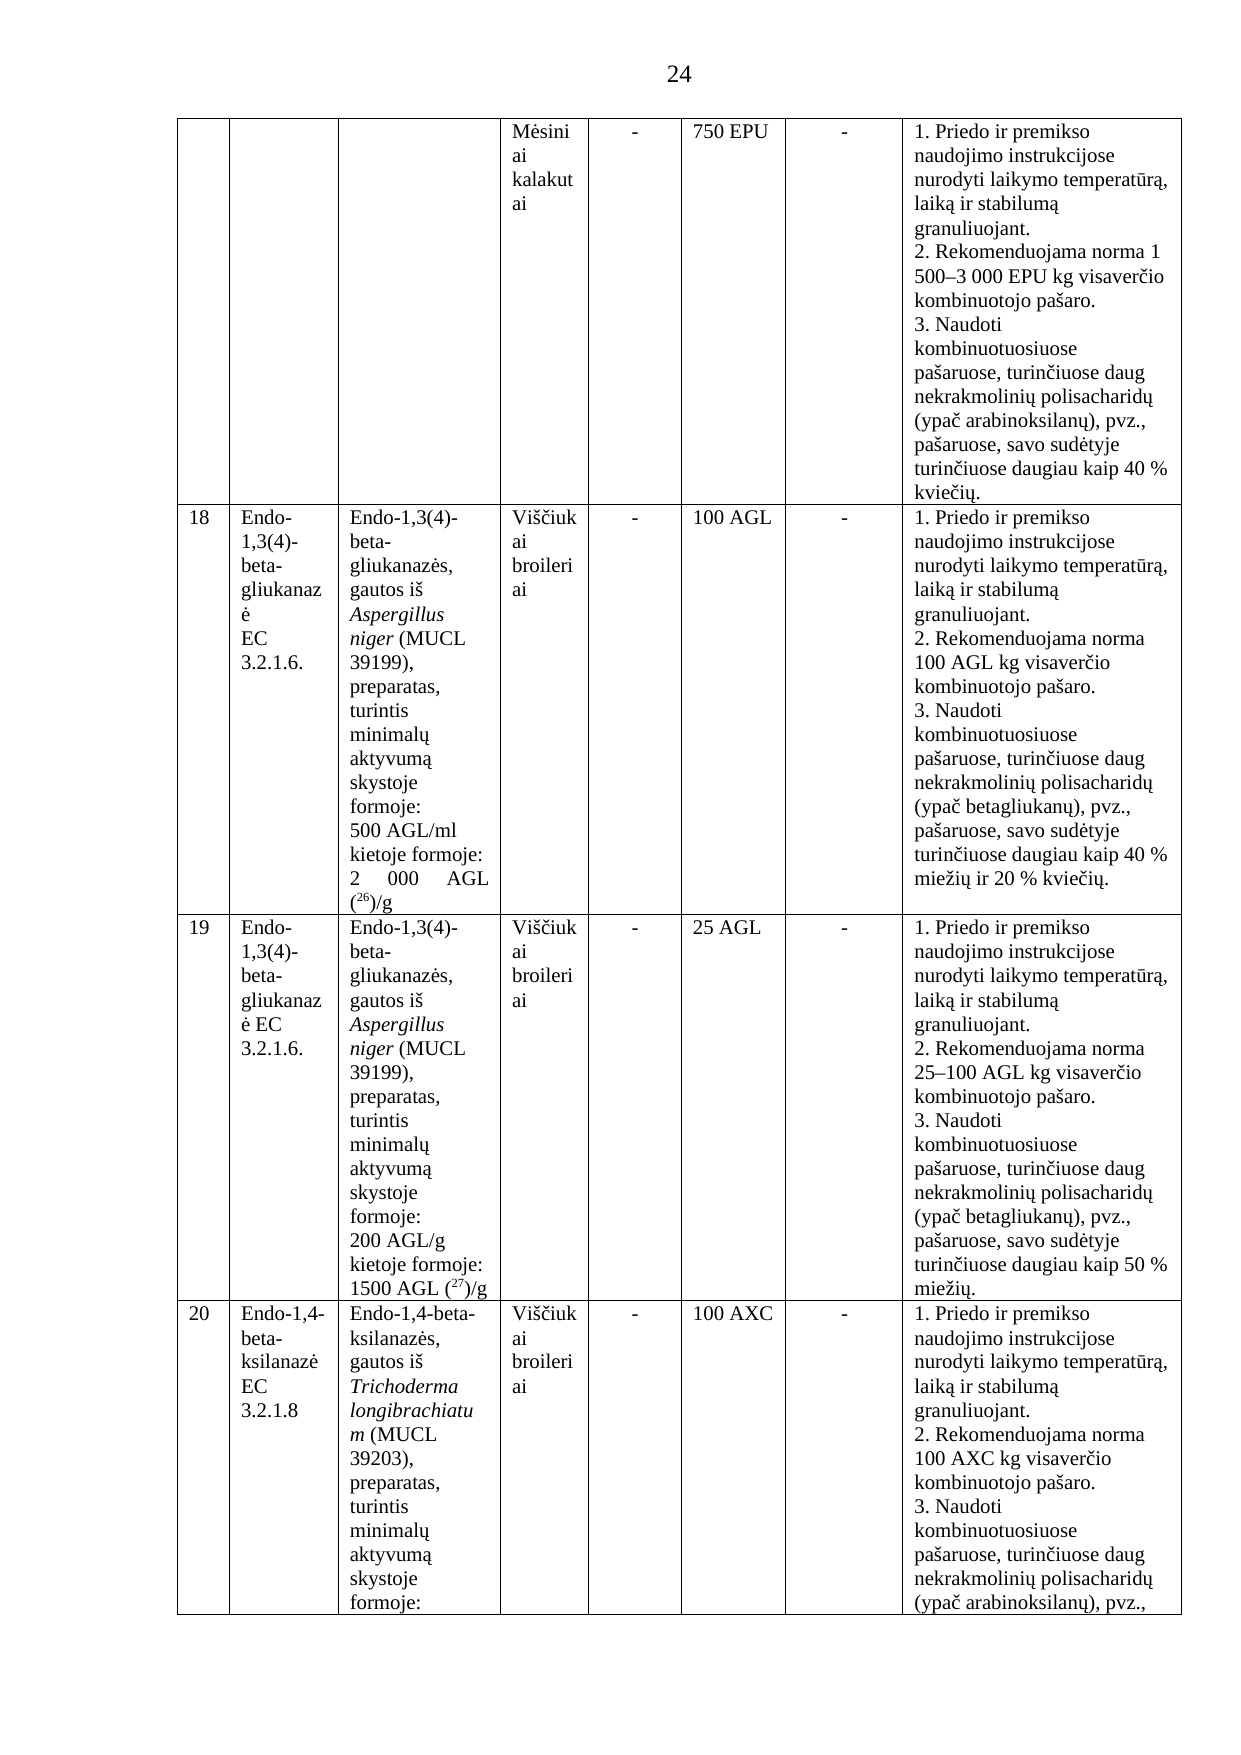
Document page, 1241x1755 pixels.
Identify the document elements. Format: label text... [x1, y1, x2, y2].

table_cell - [786, 1301, 902, 1614]
table_cell 18 [178, 505, 229, 914]
table_cell - [589, 119, 681, 504]
table_cell Endo-1,4-beta-ksilanazė EC 3.2.1.8 [230, 1301, 338, 1614]
table_cell Endo-1,3(4)-beta-gliukanazė EC 3.2.1.6. [230, 505, 338, 914]
table_cell - [786, 119, 902, 504]
table_cell 100 AGL [682, 505, 785, 914]
table_cell [178, 119, 229, 504]
table_cell [339, 119, 500, 504]
table_cell 1. Priedo ir premikso naudojimo instrukcijose nurodyti laikymo temperatūrą, laiką ir stabilumą granuliuojant. 2. Rekomenduojama norma 100 AXC kg visaverčio kombinuotojo pašaro. 3. Naudoti kombinuotuosiuose pašaruose, turinčiuose daug nekrakmolinių polisacharidų (ypač arabinoksilanų), pvz., [903, 1301, 1181, 1614]
table_cell 1. Priedo ir premikso naudojimo instrukcijose nurodyti laikymo temperatūrą, laiką ir stabilumą granuliuojant. 2. Rekomenduojama norma 25–100 AGL kg visaverčio kombinuotojo pašaro. 3. Naudoti kombinuotuosiuose pašaruose, turinčiuose daug nekrakmolinių polisacharidų (ypač betagliukanų), pvz., pašaruose, savo sudėtyje turinčiuose daugiau kaip 50 % miežių. [903, 915, 1181, 1300]
table_cell 1. Priedo ir premikso naudojimo instrukcijose nurodyti laikymo temperatūrą, laiką ir stabilumą granuliuojant. 2. Rekomenduojama norma 1 500–3 000 EPU kg visaverčio kombinuotojo pašaro. 3. Naudoti kombinuotuosiuose pašaruose, turinčiuose daug nekrakmolinių polisacharidų (ypač arabinoksilanų), pvz., pašaruose, savo sudėtyje turinčiuose daugiau kaip 40 % kviečių. [903, 119, 1181, 504]
table_cell 25 AGL [682, 915, 785, 1300]
table_cell Endo-1,3(4)-beta-gliukanazės, gautos iš Aspergillus niger (MUCL 39199), preparatas, turintis minimalų aktyvumą skystoje formoje: 200 AGL/g kietoje formoje: 1500 AGL (27)/g [339, 915, 500, 1300]
table_cell Viščiukai broileriai [501, 505, 588, 914]
table_cell 1. Priedo ir premikso naudojimo instrukcijose nurodyti laikymo temperatūrą, laiką ir stabilumą granuliuojant. 2. Rekomenduojama norma 100 AGL kg visaverčio kombinuotojo pašaro. 3. Naudoti kombinuotuosiuose pašaruose, turinčiuose daug nekrakmolinių polisacharidų (ypač betagliukanų), pvz., pašaruose, savo sudėtyje turinčiuose daugiau kaip 40 % miežių ir 20 % kviečių. [903, 505, 1181, 914]
table_cell 19 [178, 915, 229, 1300]
table_cell Endo-1,3(4)-beta-gliukanazės, gautos iš Aspergillus niger (MUCL 39199), preparatas, turintis minimalų aktyvumą skystoje formoje: 500 AGL/ml kietoje formoje: 2 000 AGL (26)/g [339, 505, 500, 914]
table_cell Endo-1,3(4)-beta-gliukanazė EC 3.2.1.6. [230, 915, 338, 1300]
table_cell - [589, 1301, 681, 1614]
table_cell - [589, 915, 681, 1300]
table_cell 750 EPU [682, 119, 785, 504]
table_cell 100 AXC [682, 1301, 785, 1614]
table_cell 20 [178, 1301, 229, 1614]
table_cell [230, 119, 338, 504]
table_cell Endo-1,4-beta-ksilanazės, gautos iš Trichoderma longibrachiatum (MUCL 39203), preparatas, turintis minimalų aktyvumą skystoje formoje: [339, 1301, 500, 1614]
table_cell - [589, 505, 681, 914]
table_cell - [786, 505, 902, 914]
table_cell Viščiukai broileriai [501, 915, 588, 1300]
table_cell Viščiukai broileriai [501, 1301, 588, 1614]
table_cell Mėsiniai kalakutai [501, 119, 588, 504]
table_cell - [786, 915, 902, 1300]
